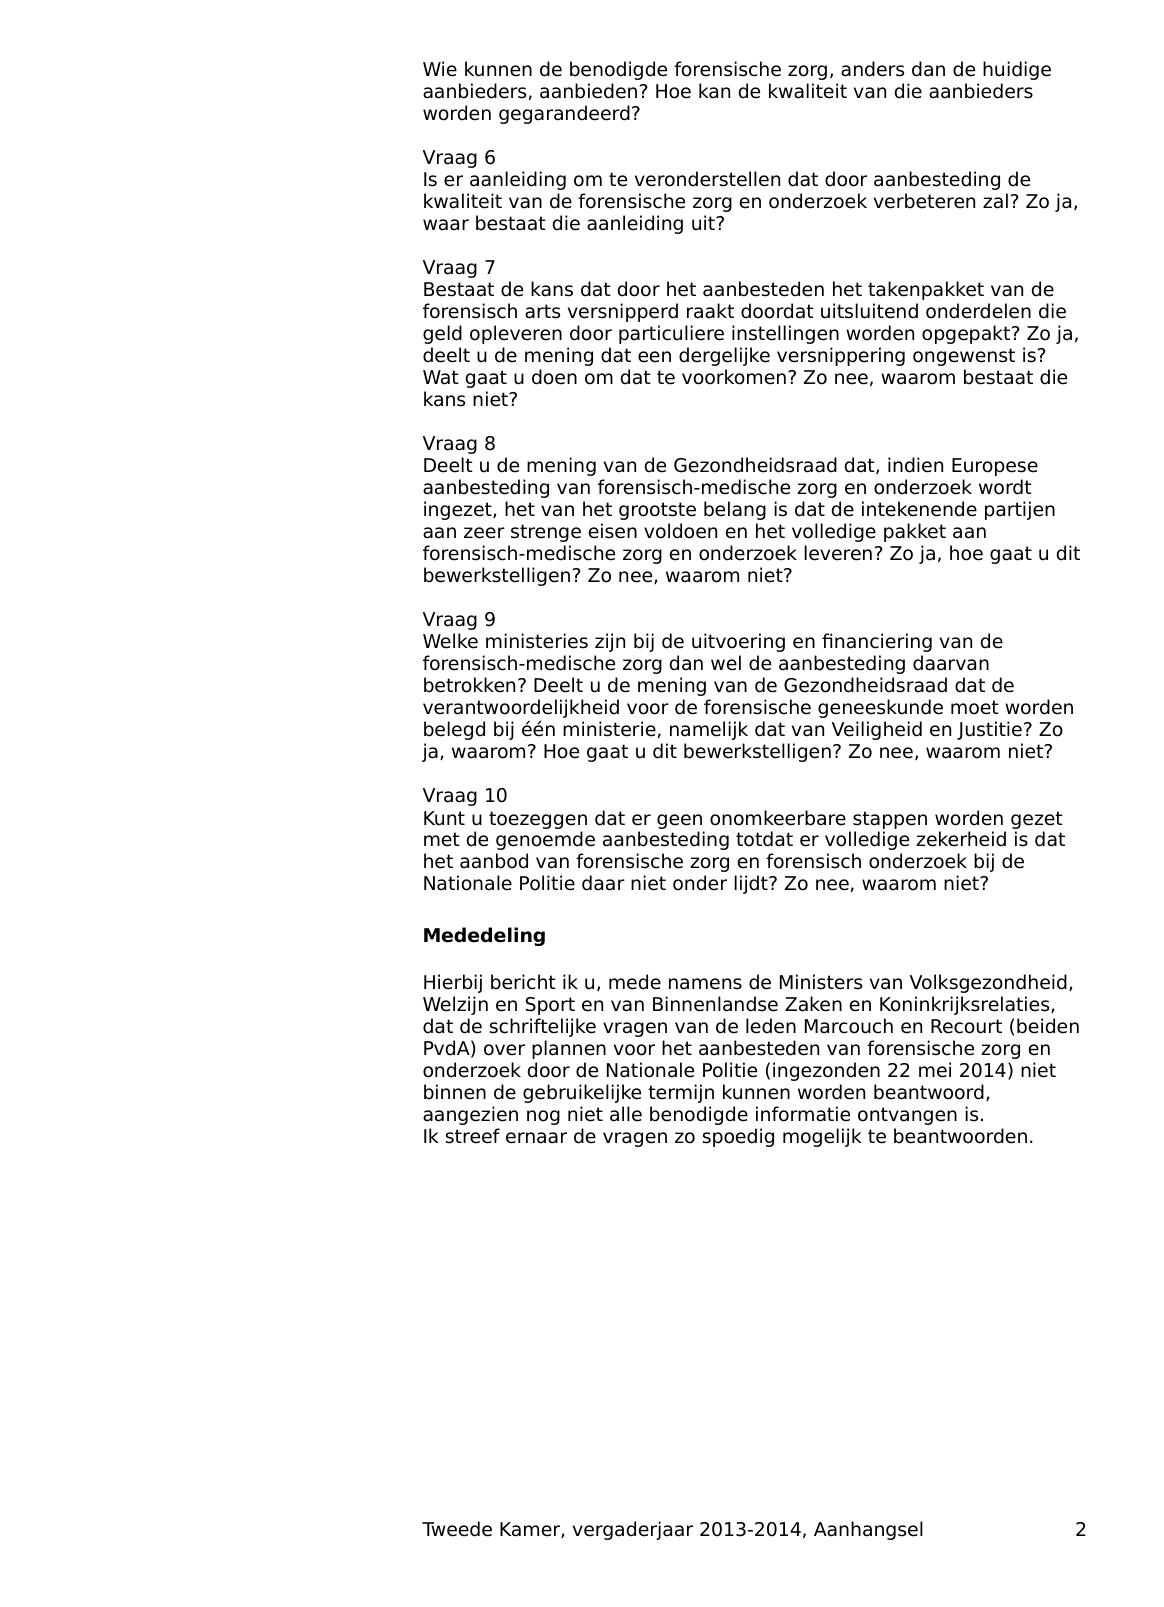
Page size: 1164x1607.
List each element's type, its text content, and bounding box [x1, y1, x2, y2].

text Vraag 9 [422, 609, 1087, 631]
text Bestaat de kans dat door het aanbesteden het takenpakket van de forensisch arts versnipperd raakt doordat uitsluitend onderdelen die geld opleveren door particuliere instellingen worden opgepakt? Zo ja, deelt u de mening dat een dergelijke versnippering ongewenst is? Wat gaat u doen om dat te voorkomen? Zo nee, waarom bestaat die kans niet? [422, 279, 1087, 411]
text Wie kunnen de benodigde forensische zorg, anders dan de huidige aanbieders, aanbieden? Hoe kan de kwaliteit van die aanbieders worden gegarandeerd? [422, 59, 1087, 125]
subtitle Mededeling [422, 925, 1087, 947]
text Vraag 8 [422, 433, 1087, 455]
text Deelt u de mening van de Gezondheidsraad dat, indien Europese aanbesteding van forensisch-medische zorg en onderzoek wordt ingezet, het van het grootste belang is dat de intekenende partijen aan zeer strenge eisen voldoen en het volledige pakket aan forensisch-medische zorg en onderzoek leveren? Zo ja, hoe gaat u dit bewerkstelligen? Zo nee, waarom niet? [422, 455, 1087, 587]
text Hierbij bericht ik u, mede namens de Ministers van Volksgezondheid, Welzijn en Sport en van Binnenlandse Zaken en Koninkrijksrelaties, dat de schriftelijke vragen van de leden Marcouch en Recourt (beiden PvdA) over plannen voor het aanbesteden van forensische zorg en onderzoek door de Nationale Politie (ingezonden 22 mei 2014) niet binnen de gebruikelijke termijn kunnen worden beantwoord, aangezien nog niet alle benodigde informatie ontvangen is. [422, 972, 1087, 1126]
text Ik streef ernaar de vragen zo spoedig mogelijk te beantwoorden. [422, 1126, 1087, 1148]
text Vraag 7 [422, 257, 1087, 279]
text Is er aanleiding om te veronderstellen dat door aanbesteding de kwaliteit van de forensische zorg en onderzoek verbeteren zal? Zo ja, waar bestaat die aanleiding uit? [422, 169, 1087, 235]
text Welke ministeries zijn bij de uitvoering en financiering van de forensisch-medische zorg dan wel de aanbesteding daarvan betrokken? Deelt u de mening van de Gezondheidsraad dat de verantwoordelijkheid voor de forensische geneeskunde moet worden belegd bij één ministerie, namelijk dat van Veiligheid en Justitie? Zo ja, waarom? Hoe gaat u dit bewerkstelligen? Zo nee, waarom niet? [422, 631, 1087, 763]
text Kunt u toezeggen dat er geen onomkeerbare stappen worden gezet met de genoemde aanbesteding totdat er volledige zekerheid is dat het aanbod van forensische zorg en forensisch onderzoek bij de Nationale Politie daar niet onder lijdt? Zo nee, waarom niet? [422, 807, 1087, 895]
text Vraag 6 [422, 147, 1087, 169]
text Vraag 10 [422, 785, 1087, 807]
